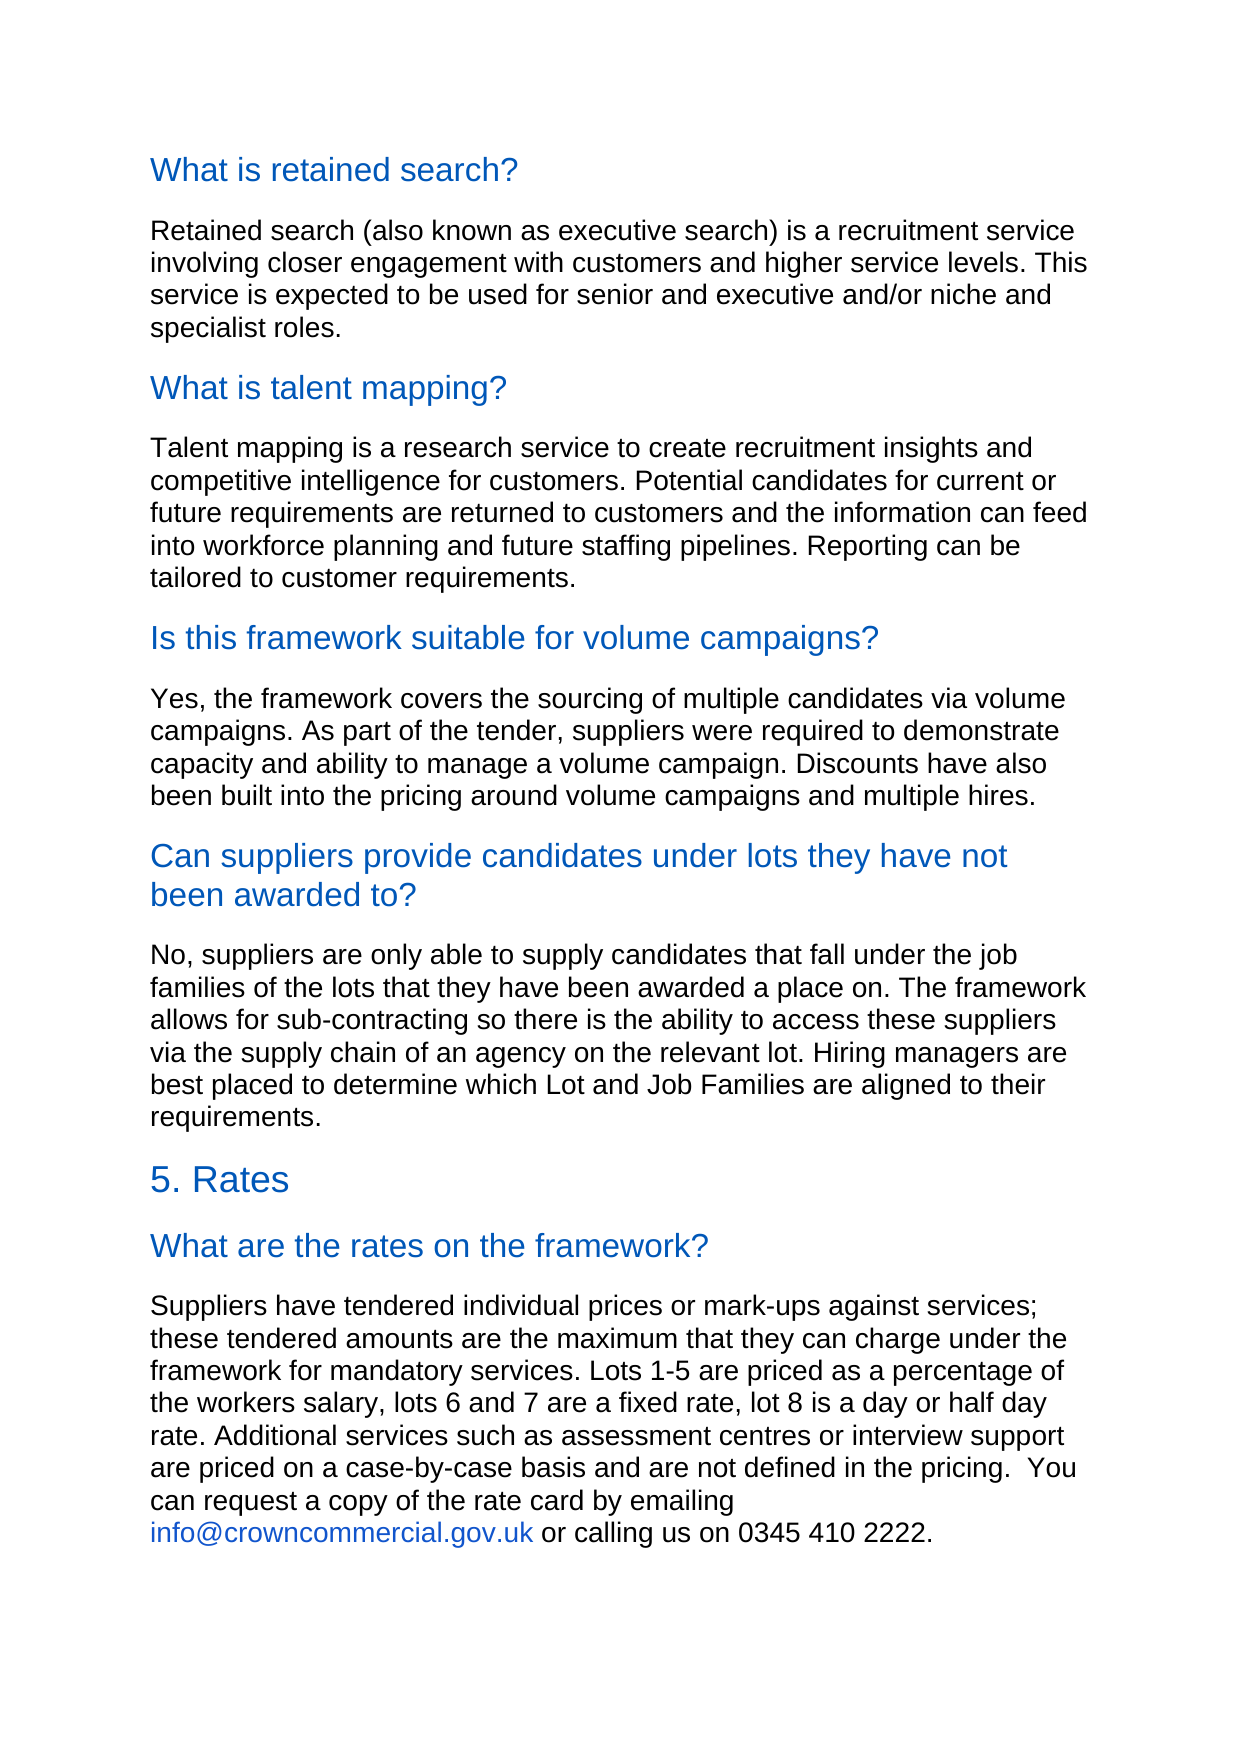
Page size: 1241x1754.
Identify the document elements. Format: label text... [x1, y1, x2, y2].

subtitle What is retained search? [150, 150, 1090, 188]
subtitle Is this framework suitable for volume campaigns? [150, 618, 1090, 657]
subtitle What are the rates on the framework? [150, 1226, 1090, 1264]
text Suppliers have tendered individual prices or mark-ups against services; these tendered amounts are the maximum that they can charge under the framework for mandatory services. Lots 1-5 are priced as a percentage of the workers salary, lots 6 and 7 are a fixed rate, lot 8 is a day or half day rate. Additional services such as assessment centres or interview support are priced on a case-by-case basis and are not defined in the pricing. You can request a copy of the rate card by emailing info@crowncommercial.gov.uk or calling us on 0345 410 2222. [150, 1289, 1090, 1548]
subtitle 5. Rates [150, 1158, 1090, 1201]
text Talent mapping is a research service to create recruitment insights and competitive intelligence for customers. Potential candidates for current or future requirements are returned to customers and the information can feed into workforce planning and future staffing pipelines. Reporting can be tailored to customer requirements. [150, 431, 1090, 593]
text No, suppliers are only able to supply candidates that fall under the job families of the lots that they have been awarded a place on. The framework allows for sub-contracting so there is the ability to access these suppliers via the supply chain of an agency on the relevant lot. Hiring managers are best placed to determine which Lot and Job Families are aligned to their requirements. [150, 938, 1090, 1133]
subtitle What is talent mapping? [150, 368, 1090, 406]
text Yes, the framework covers the sourcing of multiple candidates via volume campaigns. As part of the tender, suppliers were required to demonstrate capacity and ability to manage a volume campaign. Discounts have also been built into the pricing around volume campaigns and multiple hires. [150, 682, 1090, 811]
subtitle Can suppliers provide candidates under lots they have not been awarded to? [150, 836, 1090, 913]
text Retained search (also known as executive search) is a recruitment service involving closer engagement with customers and higher service levels. This service is expected to be used for senior and executive and/or niche and specialist roles. [150, 213, 1090, 343]
